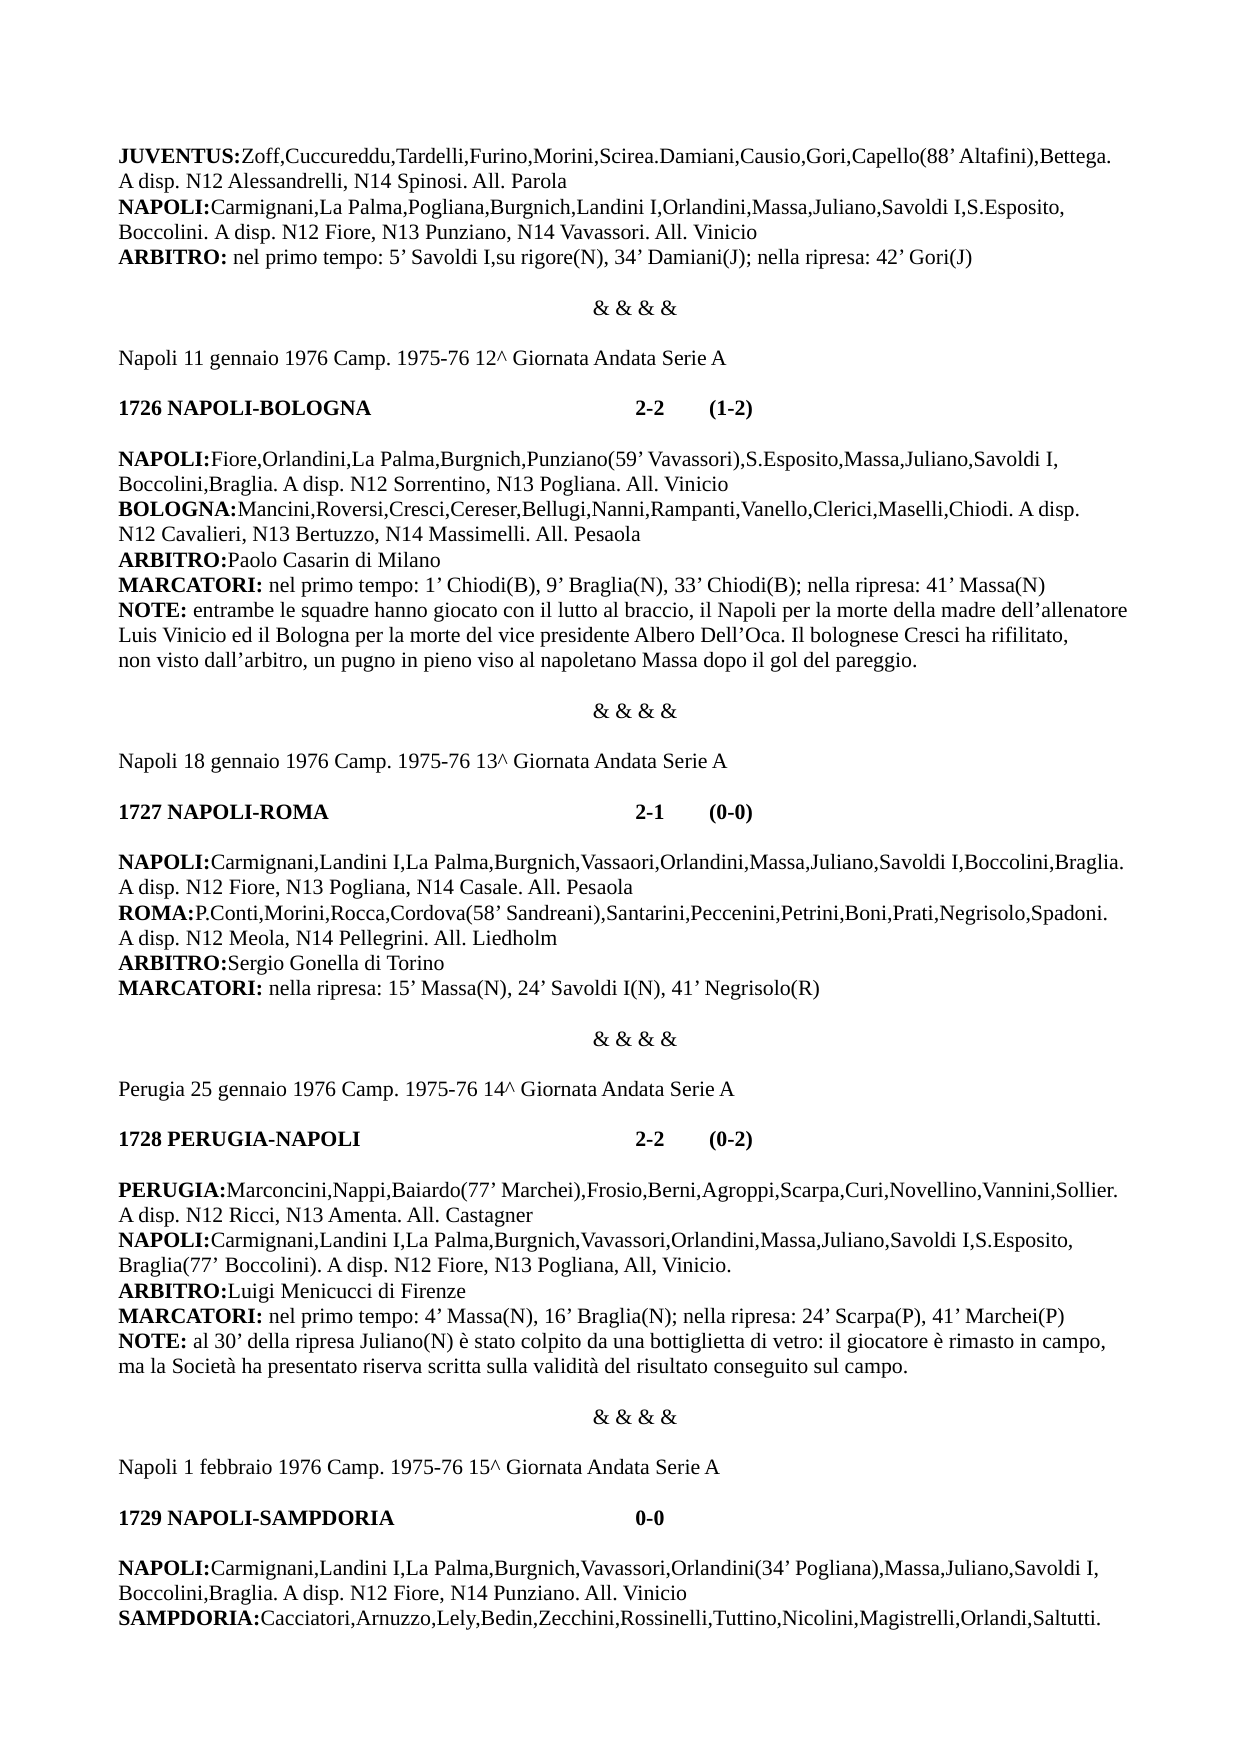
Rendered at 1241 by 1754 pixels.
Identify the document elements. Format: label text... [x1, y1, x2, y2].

text Napoli 11 gennaio 1976 Camp. 1975-76 12^ Giornata Andata Serie A [118, 345, 1152, 370]
text & & & & [118, 1404, 1152, 1429]
text A disp. N12 Alessandrelli, N14 Spinosi. All. Parola [118, 168, 1152, 194]
text BOLOGNA:Mancini,Roversi,Cresci,Cereser,Bellugi,Nanni,Rampanti,Vanello,Clerici,Maselli,Chiodi. A disp. [118, 496, 1152, 521]
text ARBITRO: nel primo tempo: 5’ Savoldi I,su rigore(N), 34’ Damiani(J); nella ripresa: 42’ Gori(J) [118, 244, 1152, 269]
text NAPOLI:Carmignani,Landini I,La Palma,Burgnich,Vavassori,Orlandini,Massa,Juliano,Savoldi I,S.Esposito, [118, 1227, 1152, 1252]
text MARCATORI: nel primo tempo: 4’ Massa(N), 16’ Braglia(N); nella ripresa: 24’ Scarpa(P), 41’ Marchei(P) [118, 1303, 1152, 1328]
text & & & & [118, 1026, 1152, 1051]
text NAPOLI:Fiore,Orlandini,La Palma,Burgnich,Punziano(59’ Vavassori),S.Esposito,Massa,Juliano,Savoldi I, [118, 446, 1152, 471]
text NOTE: entrambe le squadre hanno giocato con il lutto al braccio, il Napoli per la morte della madre dell’allenatore [118, 597, 1152, 622]
text SAMPDORIA:Cacciatori,Arnuzzo,Lely,Bedin,Zecchini,Rossinelli,Tuttino,Nicolini,Magistrelli,Orlandi,Saltutti. [118, 1605, 1152, 1631]
text Boccolini,Braglia. A disp. N12 Fiore, N14 Punziano. All. Vinicio [118, 1580, 1152, 1605]
text & & & & [118, 294, 1152, 320]
text ARBITRO:Paolo Casarin di Milano [118, 547, 1152, 572]
text NAPOLI:Carmignani,Landini I,La Palma,Burgnich,Vavassori,Orlandini(34’ Pogliana),Massa,Juliano,Savoldi I, [118, 1555, 1152, 1580]
text Boccolini. A disp. N12 Fiore, N13 Punziano, N14 Vavassori. All. Vinicio [118, 219, 1152, 244]
text MARCATORI: nella ripresa: 15’ Massa(N), 24’ Savoldi I(N), 41’ Negrisolo(R) [118, 975, 1152, 1000]
text NAPOLI:Carmignani,Landini I,La Palma,Burgnich,Vassaori,Orlandini,Massa,Juliano,Savoldi I,Boccolini,Braglia. [118, 849, 1152, 874]
text 1729 NAPOLI-SAMPDORIA 0-0 [118, 1504, 1152, 1530]
text MARCATORI: nel primo tempo: 1’ Chiodi(B), 9’ Braglia(N), 33’ Chiodi(B); nella ripresa: 41’ Massa(N) [118, 572, 1152, 597]
text 1728 PERUGIA-NAPOLI 2-2 (0-2) [118, 1126, 1152, 1152]
text Boccolini,Braglia. A disp. N12 Sorrentino, N13 Pogliana. All. Vinicio [118, 471, 1152, 496]
text Luis Vinicio ed il Bologna per la morte del vice presidente Albero Dell’Oca. Il bolognese Cresci ha rifilitato, [118, 622, 1152, 647]
text A disp. N12 Ricci, N13 Amenta. All. Castagner [118, 1202, 1152, 1227]
text JUVENTUS:Zoff,Cuccureddu,Tardelli,Furino,Morini,Scirea.Damiani,Causio,Gori,Capello(88’ Altafini),Bettega. [118, 143, 1152, 168]
text 1726 NAPOLI-BOLOGNA 2-2 (1-2) [118, 395, 1152, 421]
text Perugia 25 gennaio 1976 Camp. 1975-76 14^ Giornata Andata Serie A [118, 1076, 1152, 1101]
text NAPOLI:Carmignani,La Palma,Pogliana,Burgnich,Landini I,Orlandini,Massa,Juliano,Savoldi I,S.Esposito, [118, 194, 1152, 219]
text ROMA:P.Conti,Morini,Rocca,Cordova(58’ Sandreani),Santarini,Peccenini,Petrini,Boni,Prati,Negrisolo,Spadoni. [118, 899, 1152, 925]
text non visto dall’arbitro, un pugno in pieno viso al napoletano Massa dopo il gol del pareggio. [118, 647, 1152, 673]
text 1727 NAPOLI-ROMA 2-1 (0-0) [118, 799, 1152, 824]
text Napoli 1 febbraio 1976 Camp. 1975-76 15^ Giornata Andata Serie A [118, 1454, 1152, 1479]
text ARBITRO:Sergio Gonella di Torino [118, 950, 1152, 975]
text ARBITRO:Luigi Menicucci di Firenze [118, 1278, 1152, 1303]
text Braglia(77’ Boccolini). A disp. N12 Fiore, N13 Pogliana, All, Vinicio. [118, 1252, 1152, 1278]
text ma la Società ha presentato riserva scritta sulla validità del risultato conseguito sul campo. [118, 1353, 1152, 1378]
text & & & & [118, 698, 1152, 723]
text A disp. N12 Meola, N14 Pellegrini. All. Liedholm [118, 925, 1152, 950]
text NOTE: al 30’ della ripresa Juliano(N) è stato colpito da una bottiglietta di vetro: il giocatore è rimasto in campo, [118, 1328, 1152, 1353]
text N12 Cavalieri, N13 Bertuzzo, N14 Massimelli. All. Pesaola [118, 521, 1152, 547]
text A disp. N12 Fiore, N13 Pogliana, N14 Casale. All. Pesaola [118, 874, 1152, 899]
text PERUGIA:Marconcini,Nappi,Baiardo(77’ Marchei),Frosio,Berni,Agroppi,Scarpa,Curi,Novellino,Vannini,Sollier. [118, 1177, 1152, 1202]
text Napoli 18 gennaio 1976 Camp. 1975-76 13^ Giornata Andata Serie A [118, 748, 1152, 773]
